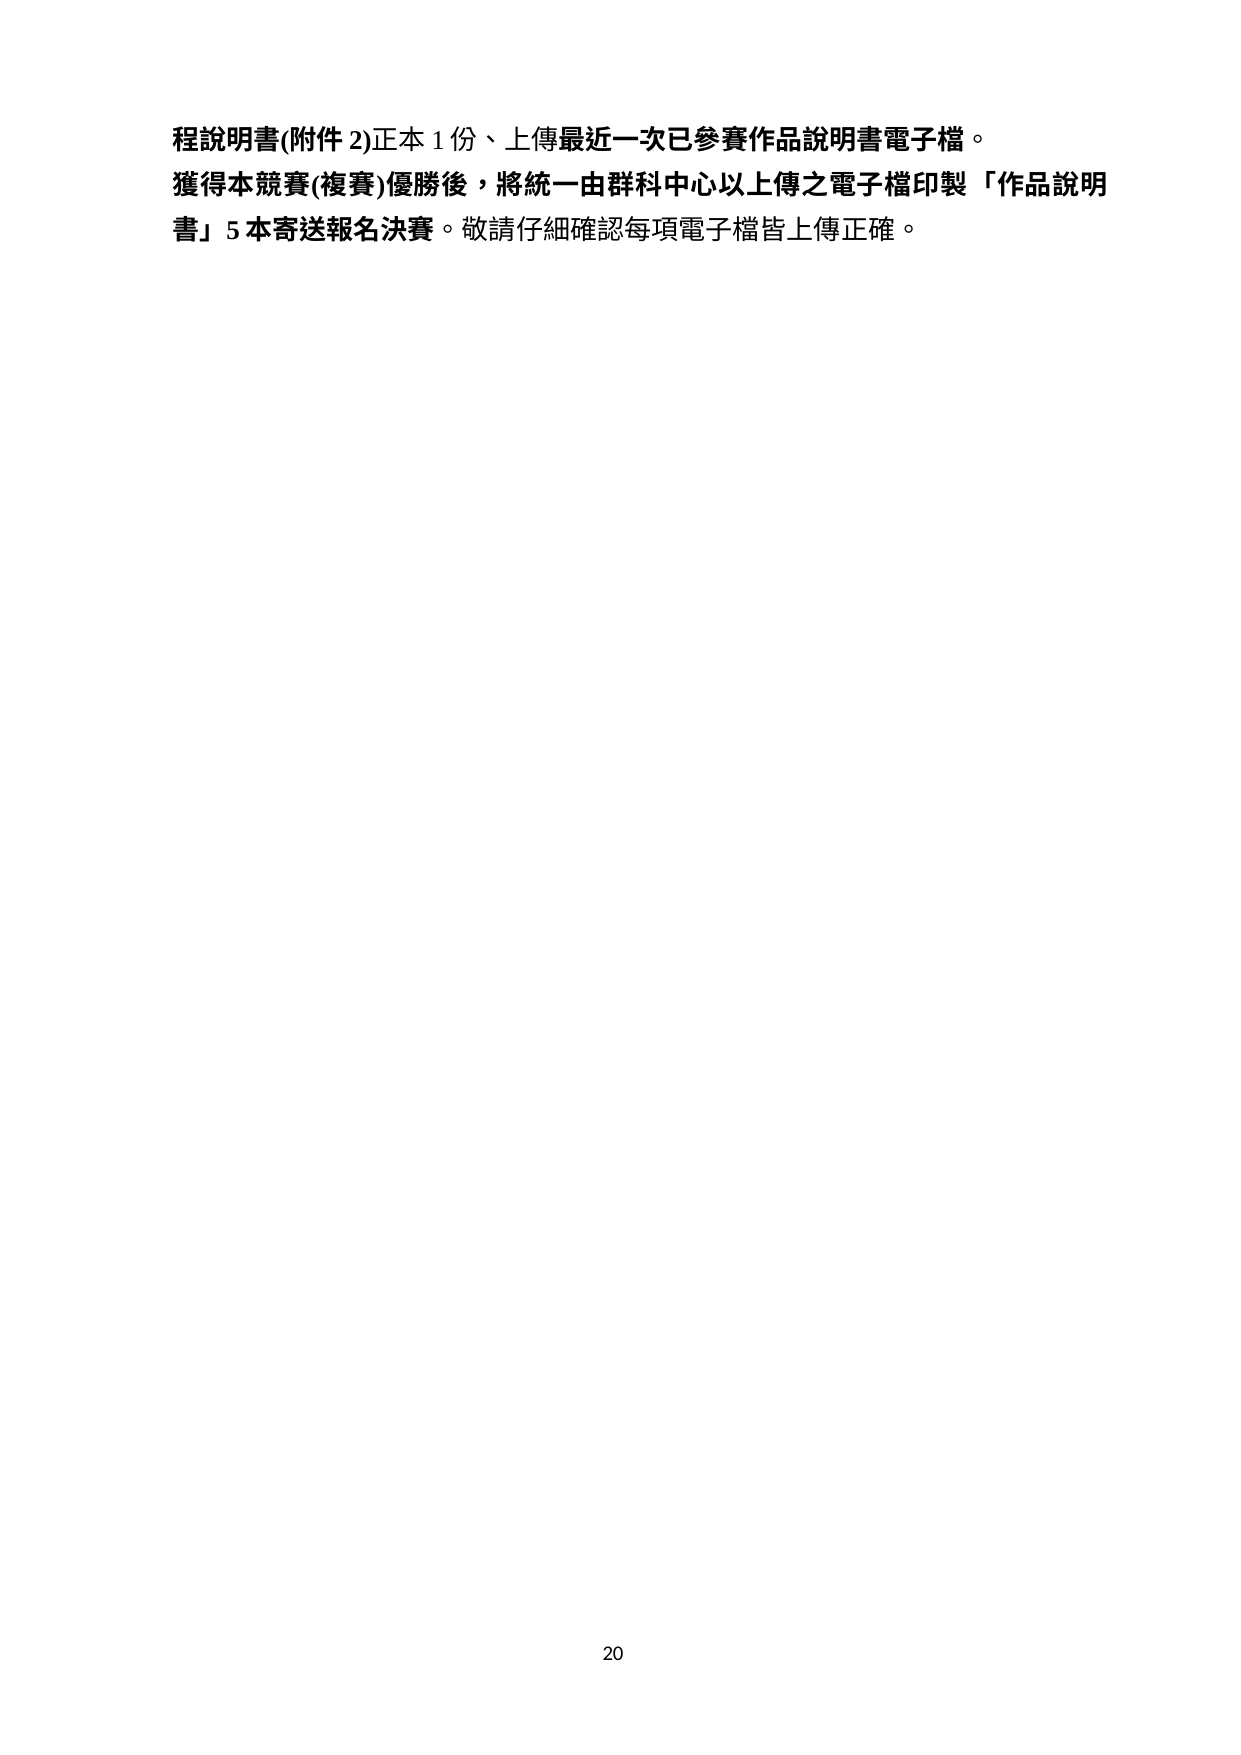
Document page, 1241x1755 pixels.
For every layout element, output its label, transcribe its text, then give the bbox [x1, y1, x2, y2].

text 獲得本競賽(複賽)優勝後，將統一由群科中心以上傳之電子檔印製「作品說明書」5本寄送報名決賽。敬請仔細確認每項電子檔皆上傳正確。 [172, 163, 1107, 248]
text 程說明書(附件2)正本1份、上傳最近一次已參賽作品說明書電子檔。 [113, 118, 1107, 157]
